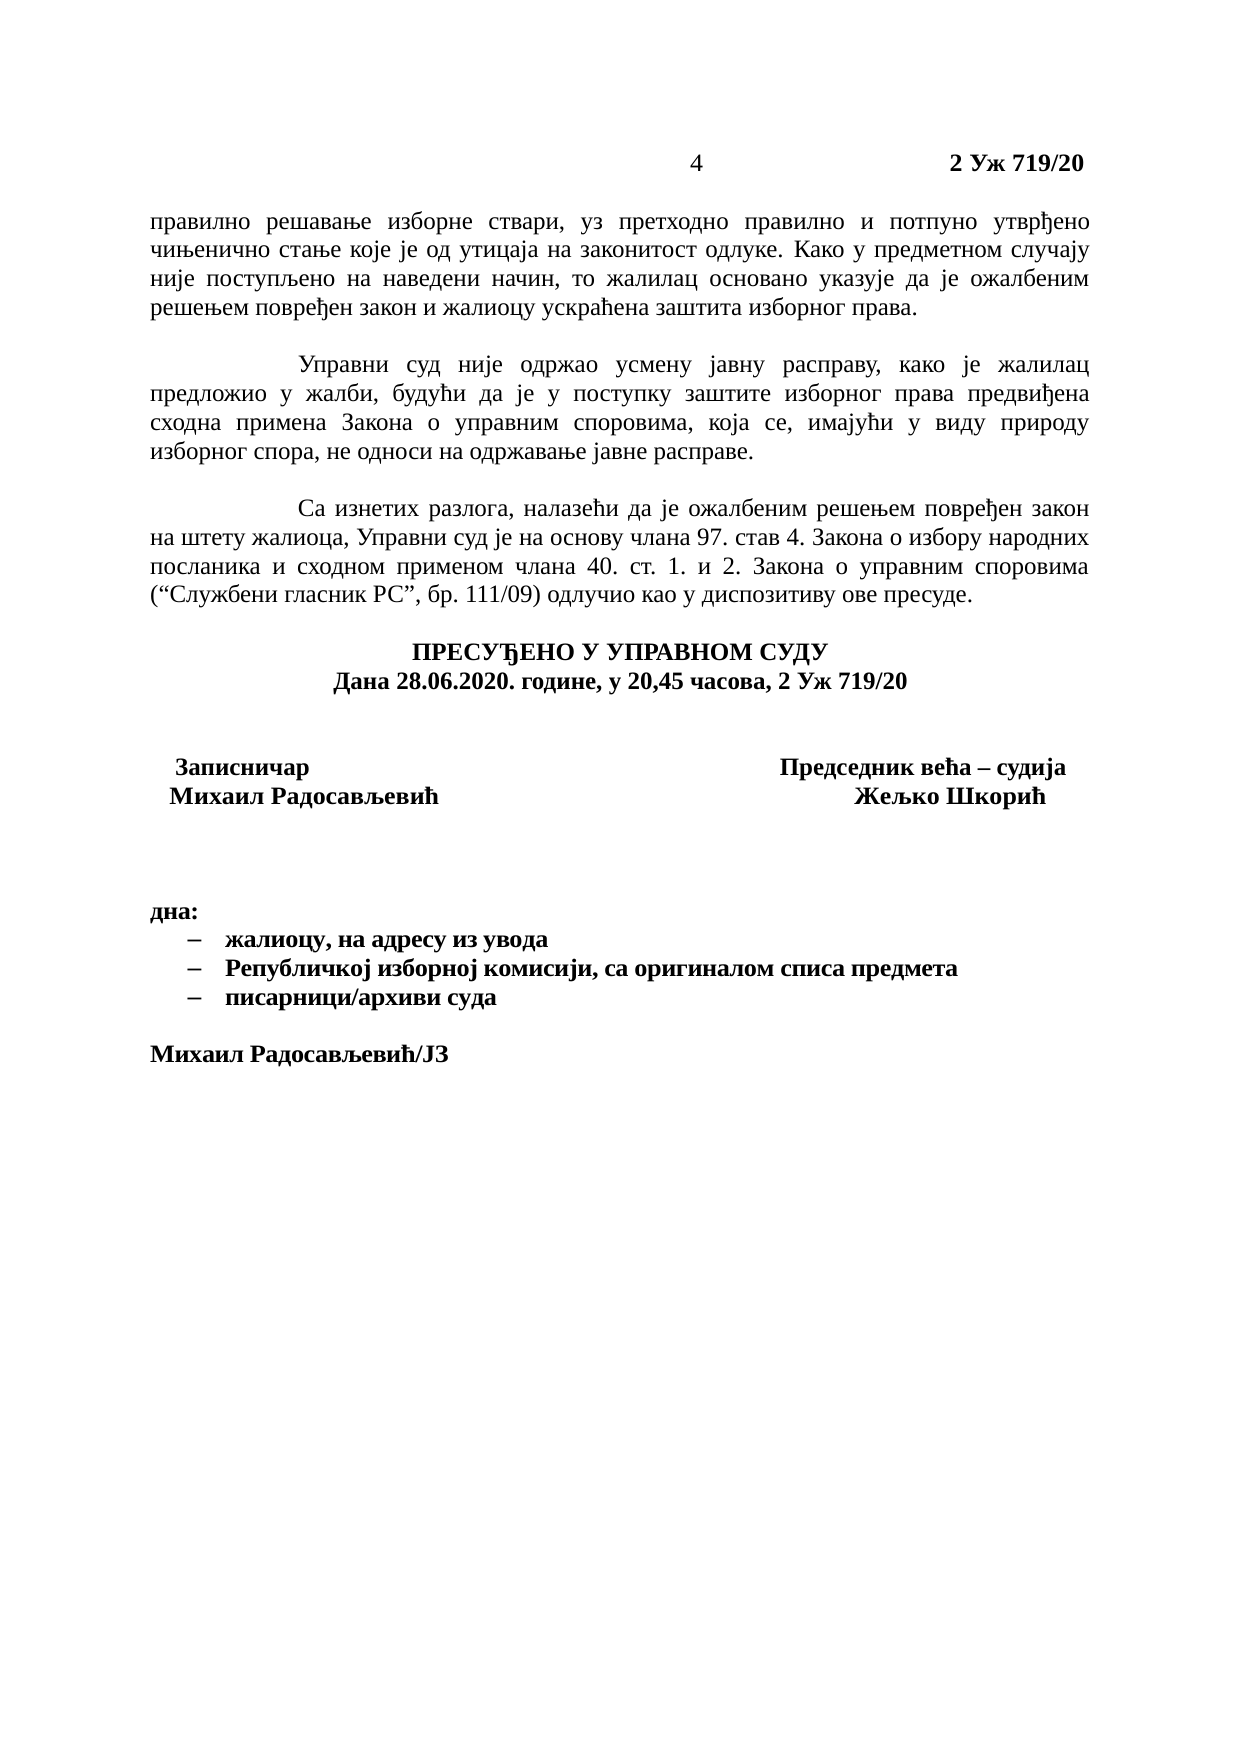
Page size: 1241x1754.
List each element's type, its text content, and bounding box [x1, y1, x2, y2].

text правилно решавање изборне ствари, уз претходно правилно и потпуно утврђено чињенично стање које је од утицаја на законитост одлуке. Како у предметном случају није поступљено на наведени начин, то жалилац основано указује да је ожалбеним решењем повређен закон и жалиоцу ускраћена заштита изборног права. [150, 206, 1090, 321]
text Са изнетих разлога, налазећи да је ожалбеним решењем повређен закон на штету жалиоца, Управни суд је на основу члана 97. став 4. Закона о избору народних посланика и сходном применом члана 40. ст. 1. и 2. Закона о управним споровима (“Службени гласник РС”, бр. 111/09) одлучио као у диспозитиву ове пресуде. [150, 493, 1090, 608]
text Михаил Радосављевић Жељко Шкорић [150, 781, 1090, 809]
text Дана 28.06.2020. године, у 20,45 часова, 2 Уж 719/20 [150, 666, 1090, 694]
text ПРЕСУЂЕНО У УПРАВНОМ СУДУ [150, 637, 1090, 666]
text дна: [150, 896, 1090, 924]
text Михаил Радосављевић/ЈЗ [150, 1039, 1090, 1068]
list писарници/архиви суда [187, 982, 1090, 1011]
list жалиоцу, на адресу из увода [187, 924, 1090, 953]
text Записничар Председник већа – судија [150, 752, 1090, 781]
text Управни суд није одржао усмену јавну расправу, како је жалилац предложио у жалби, будући да је у поступку заштите изборног права предвиђена сходна примена Закона о управним споровима, која се, имајући у виду природу изборног спора, не односи на одржавање јавне расправе. [150, 349, 1090, 464]
list Републичкој изборној комисији, са оригиналом списа предмета [187, 953, 1090, 982]
